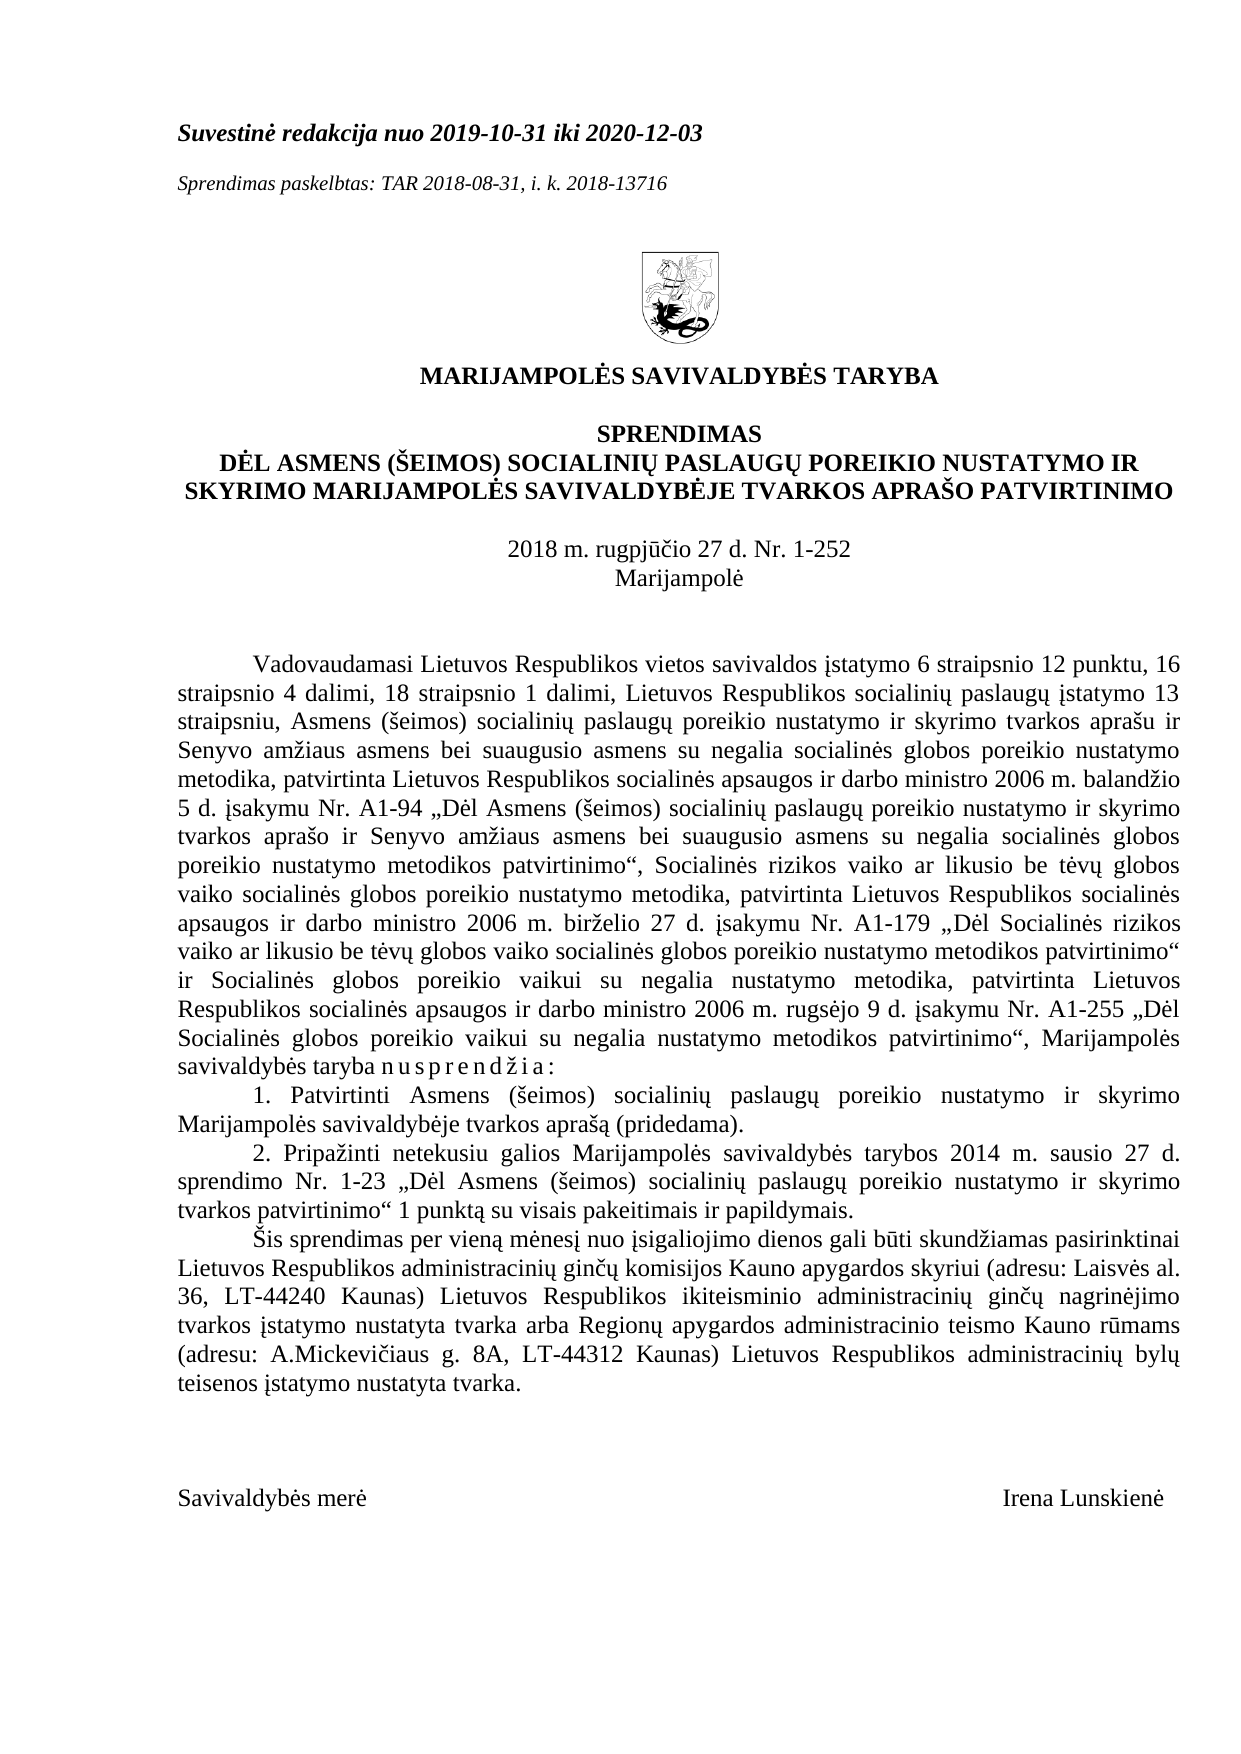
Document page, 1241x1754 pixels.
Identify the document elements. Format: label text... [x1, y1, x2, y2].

text DĖL ASMENS (ŠEIMOS) SOCIALINIŲ PASLAUGŲ POREIKIO NUSTATYMO IR SKYRIMO MARIJAMPOLĖS SAVIVALDYBĖJE TVARKOS APRAŠO PATVIRTINIMO [177, 448, 1181, 505]
text Marijampolė [177, 563, 1181, 591]
text Vadovaudamasi Lietuvos Respublikos vietos savivaldos įstatymo 6 straipsnio 12 punktu, 16 straipsnio 4 dalimi, 18 straipsnio 1 dalimi, Lietuvos Respublikos socialinių paslaugų įstatymo 13 straipsniu, Asmens (šeimos) socialinių paslaugų poreikio nustatymo ir skyrimo tvarkos aprašu ir Senyvo amžiaus asmens bei suaugusio asmens su negalia socialinės globos poreikio nustatymo metodika, patvirtinta Lietuvos Respublikos socialinės apsaugos ir darbo ministro 2006 m. balandžio 5 d. įsakymu Nr. A1-94 „Dėl Asmens (šeimos) socialinių paslaugų poreikio nustatymo ir skyrimo tvarkos aprašo ir Senyvo amžiaus asmens bei suaugusio asmens su negalia socialinės globos poreikio nustatymo metodikos patvirtinimo“, Socialinės rizikos vaiko ar likusio be tėvų globos vaiko socialinės globos poreikio nustatymo metodika, patvirtinta Lietuvos Respublikos socialinės apsaugos ir darbo ministro 2006 m. birželio 27 d. įsakymu Nr. A1-179 „Dėl Socialinės rizikos vaiko ar likusio be tėvų globos vaiko socialinės globos poreikio nustatymo metodikos patvirtinimo“ ir Socialinės globos poreikio vaikui su negalia nustatymo metodika, patvirtinta Lietuvos Respublikos socialinės apsaugos ir darbo ministro 2006 m. rugsėjo 9 d. įsakymu Nr. A1-255 „Dėl Socialinės globos poreikio vaikui su negalia nustatymo metodikos patvirtinimo“, Marijampolės savivaldybės taryba nusprendžia: [177, 649, 1181, 1080]
text Šis sprendimas per vieną mėnesį nuo įsigaliojimo dienos gali būti skundžiamas pasirinktinai Lietuvos Respublikos administracinių ginčų komisijos Kauno apygardos skyriui (adresu: Laisvės al. 36, LT-44240 Kaunas) Lietuvos Respublikos ikiteisminio administracinių ginčų nagrinėjimo tvarkos įstatymo nustatyta tvarka arba Regionų apygardos administracinio teismo Kauno rūmams (adresu: A.Mickevičiaus g. 8A, LT-44312 Kaunas) Lietuvos Respublikos administracinių bylų teisenos įstatymo nustatyta tvarka. [177, 1224, 1181, 1396]
text Suvestinė redakcija nuo 2019-10-31 iki 2020-12-03 [177, 118, 1181, 147]
text MARIJAMPOLĖS SAVIVALDYBĖS TARYBA [177, 361, 1181, 390]
text 2. Pripažinti netekusiu galios Marijampolės savivaldybės tarybos 2014 m. sausio 27 d. sprendimo Nr. 1-23 „Dėl Asmens (šeimos) socialinių paslaugų poreikio nustatymo ir skyrimo tvarkos patvirtinimo“ 1 punktą su visais pakeitimais ir papildymais. [177, 1138, 1181, 1224]
text SPRENDIMAS [177, 419, 1181, 448]
text 1. Patvirtinti Asmens (šeimos) socialinių paslaugų poreikio nustatymo ir skyrimo Marijampolės savivaldybėje tvarkos aprašą (pridedama). [177, 1080, 1181, 1138]
text Savivaldybės merė Irena Lunskienė [177, 1483, 1181, 1511]
text Sprendimas paskelbtas: TAR 2018-08-31, i. k. 2018-13716 [177, 171, 1181, 195]
text 2018 m. rugpjūčio 27 d. Nr. 1-252 [177, 534, 1181, 563]
